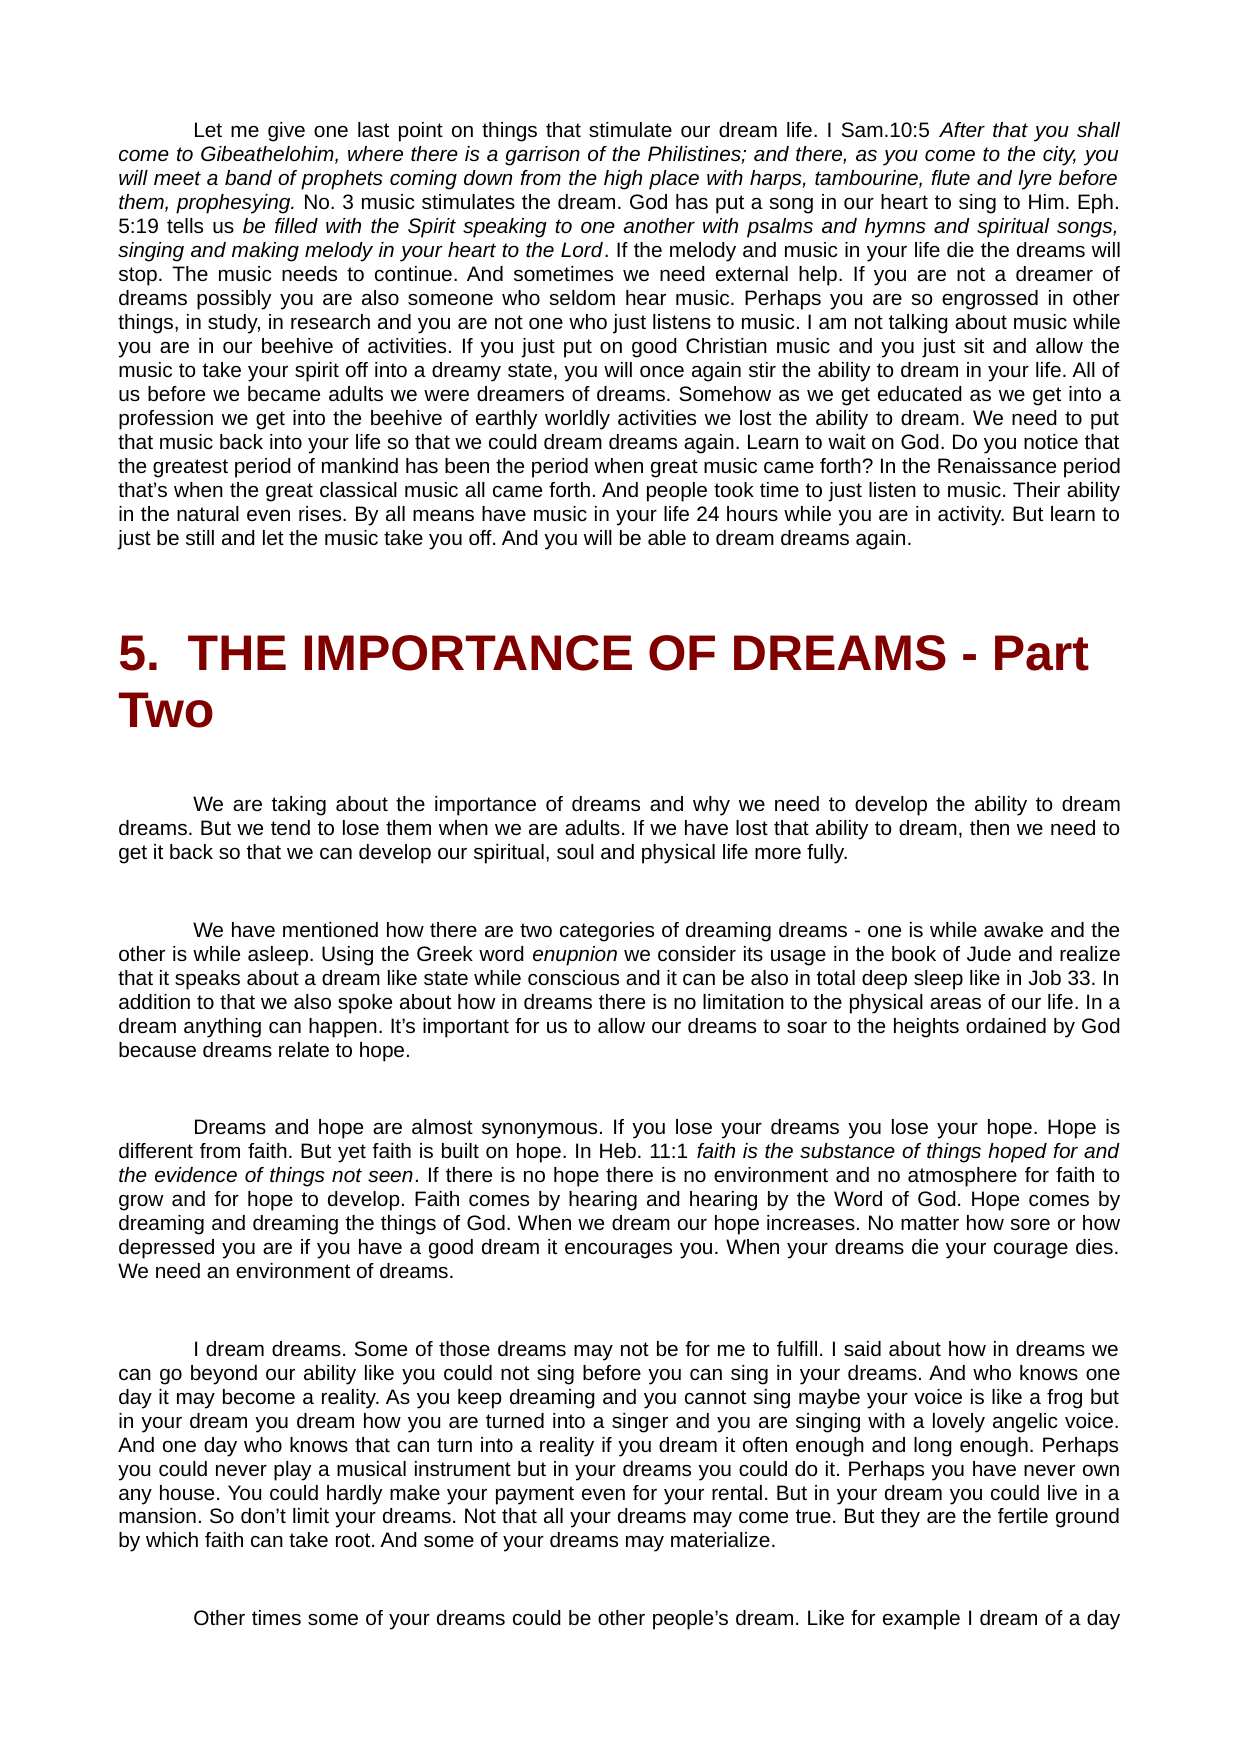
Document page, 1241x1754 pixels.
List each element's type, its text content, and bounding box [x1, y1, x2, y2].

text Other times some of your dreams could be other people’s dream. Like for example I dream of a day [118, 1606, 1122, 1630]
text I dream dreams. Some of those dreams may not be for me to fulfill. I said about how in dreams we can go beyond our ability like you could not sing before you can sing in your dreams. And who knows one day it may become a reality. As you keep dreaming and you cannot sing maybe your voice is like a frog but in your dream you dream how you are turned into a singer and you are singing with a lovely angelic voice. And one day who knows that can turn into a reality if you dream it often enough and long enough. Perhaps you could never play a musical instrument but in your dreams you could do it. Perhaps you have never own any house. You could hardly make your payment even for your rental. But in your dream you could live in a mansion. So don’t limit your dreams. Not that all your dreams may come true. But they are the fertile ground by which faith can take root. And some of your dreams may materialize. [118, 1337, 1122, 1552]
text Let me give one last point on things that stimulate our dream life. I Sam.10:5 After that you shall come to Gibeathelohim, where there is a garrison of the Philistines; and there, as you come to the city, you will meet a band of prophets coming down from the high place with harps, tambourine, flute and lyre before them, prophesying. No. 3 music stimulates the dream. God has put a song in our heart to sing to Him. Eph. 5:19 tells us be filled with the Spirit speaking to one another with psalms and hymns and spiritual songs, singing and making melody in your heart to the Lord. If the melody and music in your life die the dreams will stop. The music needs to continue. And sometimes we need external help. If you are not a dreamer of dreams possibly you are also someone who seldom hear music. Perhaps you are so engrossed in other things, in study, in research and you are not one who just listens to music. I am not talking about music while you are in our beehive of activities. If you just put on good Christian music and you just sit and allow the music to take your spirit off into a dreamy state, you will once again stir the ability to dream in your life. All of us before we became adults we were dreamers of dreams. Somehow as we get educated as we get into a profession we get into the beehive of earthly worldly activities we lost the ability to dream. We need to put that music back into your life so that we could dream dreams again. Learn to wait on God. Do you notice that the greatest period of mankind has been the period when great music came forth? In the Renaissance period that’s when the great classical music all came forth. And people took time to just listen to music. Their ability in the natural even rises. By all means have music in your life 24 hours while you are in activity. But learn to just be still and let the music take you off. And you will be able to dream dreams again. [118, 118, 1122, 549]
subtitle 5. THE IMPORTANCE OF DREAMS - Part Two [118, 623, 1122, 738]
text We are taking about the importance of dreams and why we need to develop the ability to dream dreams. But we tend to lose them when we are adults. If we have lost that ability to dream, then we need to get it back so that we can develop our spiritual, soul and physical life more fully. [118, 792, 1122, 864]
text We have mentioned how there are two categories of dreaming dreams - one is while awake and the other is while asleep. Using the Greek word enupnion we consider its usage in the book of Jude and realize that it speaks about a dream like state while conscious and it can be also in total deep sleep like in Job 33. In addition to that we also spoke about how in dreams there is no limitation to the physical areas of our life. In a dream anything can happen. It’s important for us to allow our dreams to soar to the heights ordained by God because dreams relate to hope. [118, 918, 1122, 1061]
text Dreams and hope are almost synonymous. If you lose your dreams you lose your hope. Hope is different from faith. But yet faith is built on hope. In Heb. 11:1 faith is the substance of things hoped for and the evidence of things not seen. If there is no hope there is no environment and no atmosphere for faith to grow and for hope to develop. Faith comes by hearing and hearing by the Word of God. Hope comes by dreaming and dreaming the things of God. When we dream our hope increases. No matter how sore or how depressed you are if you have a good dream it encourages you. When your dreams die your courage dies. We need an environment of dreams. [118, 1115, 1122, 1283]
